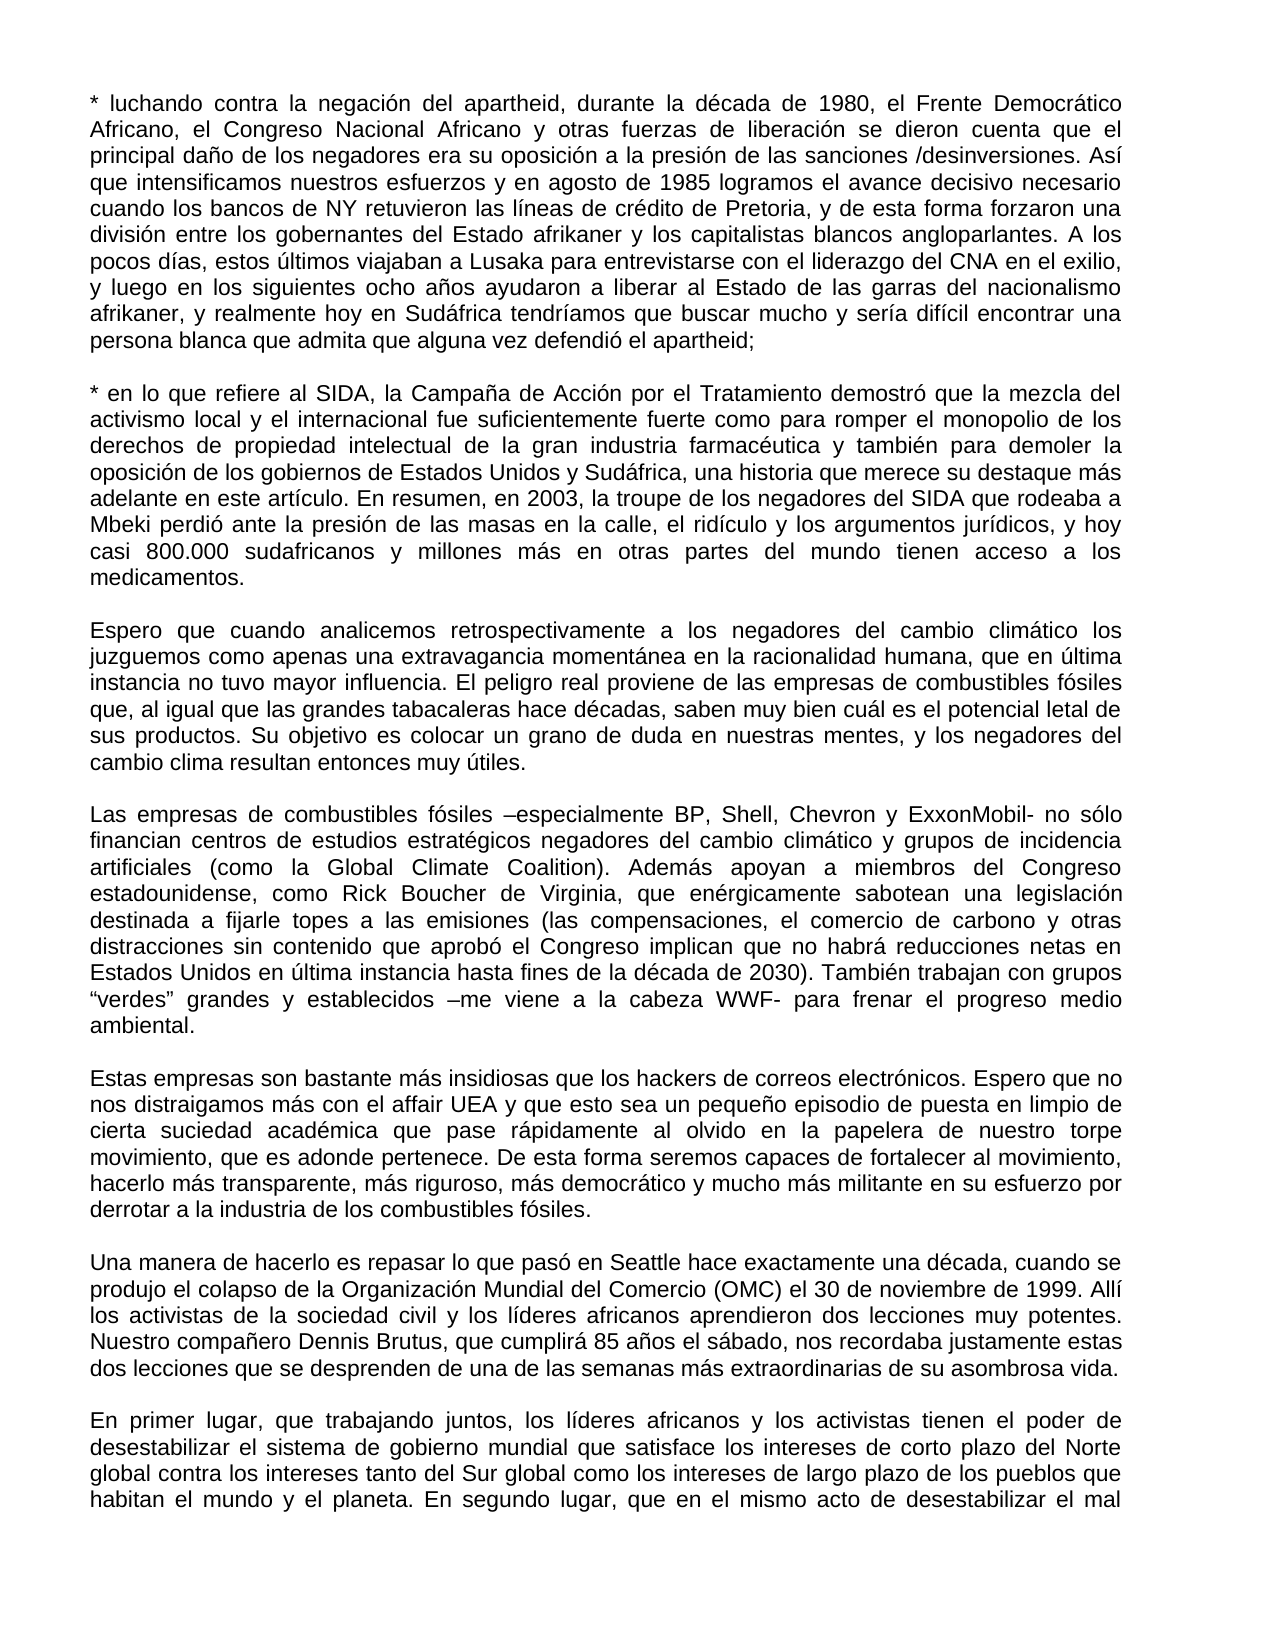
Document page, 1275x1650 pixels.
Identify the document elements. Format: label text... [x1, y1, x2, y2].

text En primer lugar, que trabajando juntos, los líderes africanos y los activistas tienen el poder de desestabilizar el sistema de gobierno mundial que satisface los intereses de corto plazo del Norte global contra los intereses tanto del Sur global como los intereses de largo plazo de los pueblos que habitan el mundo y el planeta. En segundo lugar, que en el mismo acto de desestabilizar el mal [89, 1407, 1123, 1513]
text Espero que cuando analicemos retrospectivamente a los negadores del cambio climático los juzguemos como apenas una extravagancia momentánea en la racionalidad humana, que en última instancia no tuvo mayor influencia. El peligro real proviene de las empresas de combustibles fósiles que, al igual que las grandes tabacaleras hace décadas, saben muy bien cuál es el potencial letal de sus productos. Su objetivo es colocar un grano de duda en nuestras mentes, y los negadores del cambio clima resultan entonces muy útiles. [89, 617, 1123, 775]
text * luchando contra la negación del apartheid, durante la década de 1980, el Frente Democrático Africano, el Congreso Nacional Africano y otras fuerzas de liberación se dieron cuenta que el principal daño de los negadores era su oposición a la presión de las sanciones /desinversiones. Así que intensificamos nuestros esfuerzos y en agosto de 1985 logramos el avance decisivo necesario cuando los bancos de NY retuvieron las líneas de crédito de Pretoria, y de esta forma forzaron una división entre los gobernantes del Estado afrikaner y los capitalistas blancos angloparlantes. A los pocos días, estos últimos viajaban a Lusaka para entrevistarse con el liderazgo del CNA en el exilio, y luego en los siguientes ocho años ayudaron a liberar al Estado de las garras del nacionalismo afrikaner, y realmente hoy en Sudáfrica tendríamos que buscar mucho y sería difícil encontrar una persona blanca que admita que alguna vez defendió el apartheid; [89, 89, 1123, 353]
text Las empresas de combustibles fósiles –especialmente BP, Shell, Chevron y ExxonMobil- no sólo financian centros de estudios estratégicos negadores del cambio climático y grupos de incidencia artificiales (como la Global Climate Coalition). Además apoyan a miembros del Congreso estadounidense, como Rick Boucher de Virginia, que enérgicamente sabotean una legislación destinada a fijarle topes a las emisiones (las compensaciones, el comercio de carbono y otras distracciones sin contenido que aprobó el Congreso implican que no habrá reducciones netas en Estados Unidos en última instancia hasta fines de la década de 2030). También trabajan con grupos “verdes” grandes y establecidos –me viene a la cabeza WWF- para frenar el progreso medio ambiental. [89, 801, 1123, 1038]
text Estas empresas son bastante más insidiosas que los hackers de correos electrónicos. Espero que no nos distraigamos más con el affair UEA y que esto sea un pequeño episodio de puesta en limpio de cierta suciedad académica que pase rápidamente al olvido en la papelera de nuestro torpe movimiento, que es adonde pertenece. De esta forma seremos capaces de fortalecer al movimiento, hacerlo más transparente, más riguroso, más democrático y mucho más militante en su esfuerzo por derrotar a la industria de los combustibles fósiles. [89, 1065, 1123, 1223]
text * en lo que refiere al SIDA, la Campaña de Acción por el Tratamiento demostró que la mezcla del activismo local y el internacional fue suficientemente fuerte como para romper el monopolio de los derechos de propiedad intelectual de la gran industria farmacéutica y también para demoler la oposición de los gobiernos de Estados Unidos y Sudáfrica, una historia que merece su destaque más adelante en este artículo. En resumen, en 2003, la troupe de los negadores del SIDA que rodeaba a Mbeki perdió ante la presión de las masas en la calle, el ridículo y los argumentos jurídicos, y hoy casi 800.000 sudafricanos y millones más en otras partes del mundo tienen acceso a los medicamentos. [89, 379, 1123, 590]
text Una manera de hacerlo es repasar lo que pasó en Seattle hace exactamente una década, cuando se produjo el colapso de la Organización Mundial del Comercio (OMC) el 30 de noviembre de 1999. Allí los activistas de la sociedad civil y los líderes africanos aprendieron dos lecciones muy potentes. Nuestro compañero Dennis Brutus, que cumplirá 85 años el sábado, nos recordaba justamente estas dos lecciones que se desprenden de una de las semanas más extraordinarias de su asombrosa vida. [89, 1249, 1123, 1381]
